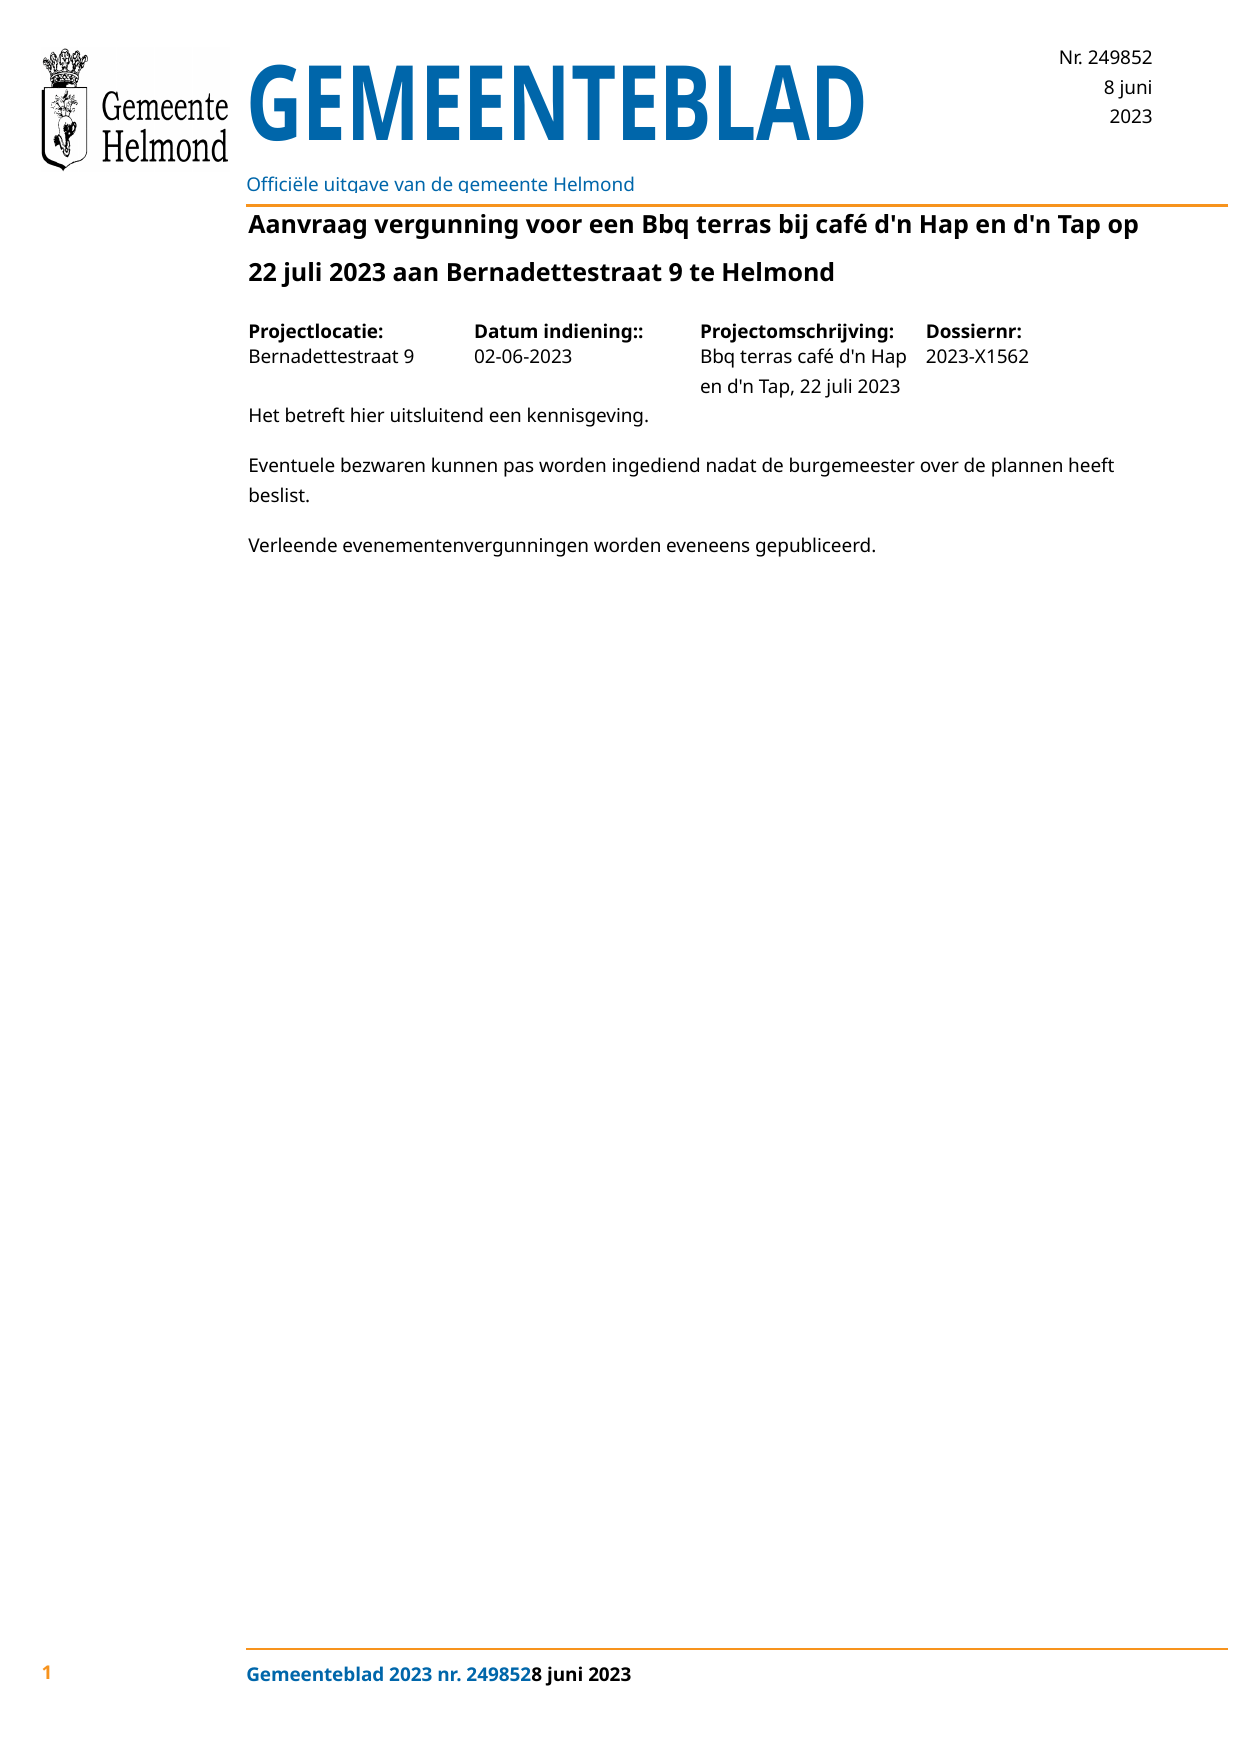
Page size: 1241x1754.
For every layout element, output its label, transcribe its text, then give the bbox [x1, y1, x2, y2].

text Verleende evenementenvergunningen worden eveneens gepubliceerd. [248, 533, 1152, 558]
table_cell Bernadettestraat 9 [248, 344, 474, 399]
picture [41, 47, 231, 172]
table_header Dossiernr: [926, 318, 1152, 344]
table_cell 2023-X1562 [926, 344, 1152, 399]
table_header Datum indiening:: [474, 318, 700, 344]
table_cell Bbq terras café d'n Hap en d'n Tap, 22 juli 2023 [700, 344, 926, 399]
text Eventuele bezwaren kunnen pas worden ingediend nadat de burgemeester over de plannen heeft beslist. [248, 453, 1152, 508]
text Aanvraag vergunning voor een Bbq terras bij café d'n Hap en d'n Tap op 22 juli 2023 aan Bernadettestraat 9 te Helmond [248, 207, 1152, 288]
table_header Projectomschrijving: [700, 318, 926, 344]
table_header Projectlocatie: [248, 318, 474, 344]
text Het betreft hier uitsluitend een kennisgeving. [248, 402, 1152, 428]
table_cell 02-06-2023 [474, 344, 700, 399]
